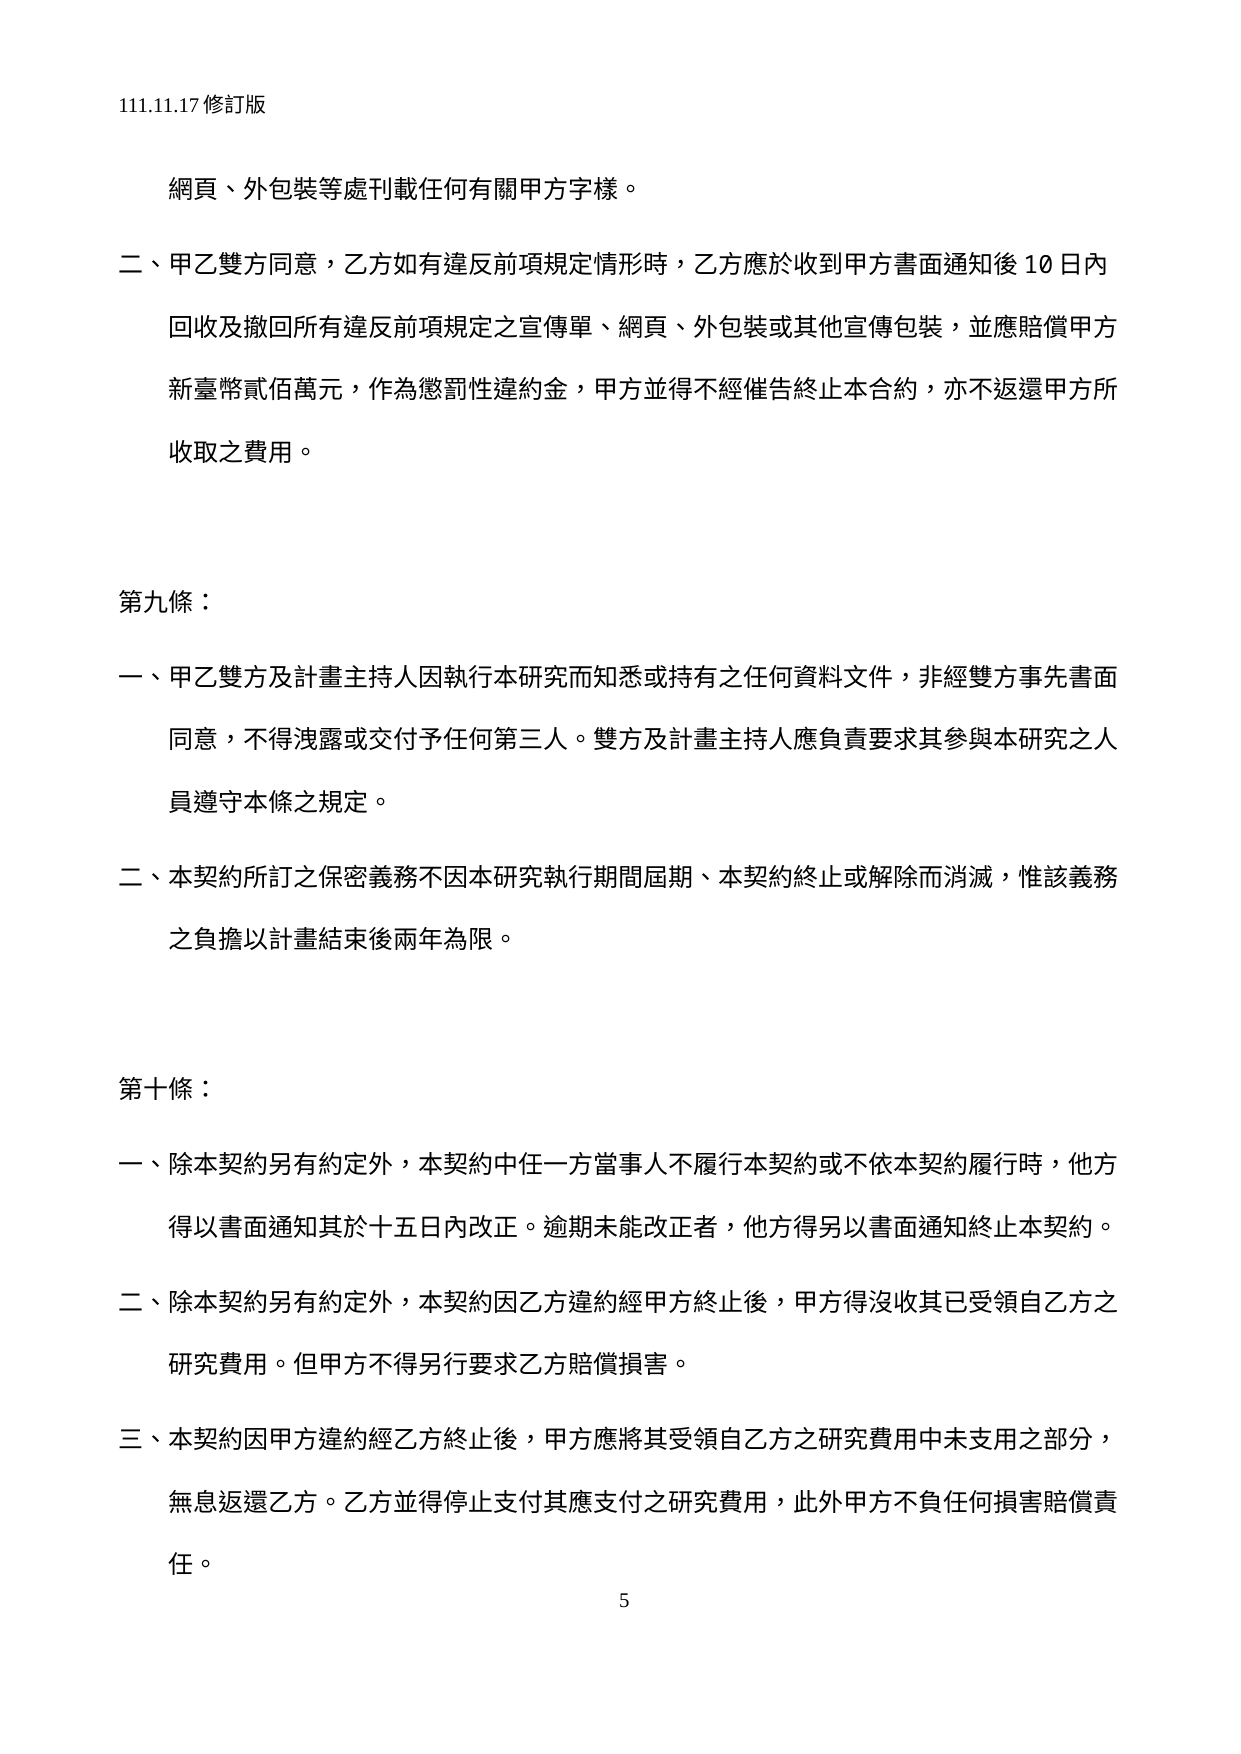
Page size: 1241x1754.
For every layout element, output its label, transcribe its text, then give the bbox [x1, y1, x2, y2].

text 二、本契約所訂之保密義務不因本研究執行期間屆期、本契約終止或解除而消滅，惟該義務之負擔以計畫結束後兩年為限。 [118, 834, 1122, 959]
text 第九條： [118, 559, 1122, 621]
text 一、除本契約另有約定外，本契約中任一方當事人不履行本契約或不依本契約履行時，他方得以書面通知其於十五日內改正。逾期未能改正者，他方得另以書面通知終止本契約。 [118, 1121, 1122, 1246]
text 一、本計畫之研究成果，僅係供乙方將來研發、製造參考之用，非為乙方技術或產品之一部分。甲方不對研究成果負任何擔保責任且不替乙方產品背書或宣傳，乙方不得於宣傳單、網頁、外包裝等處刊載任何有關甲方字樣。 [118, 146, 1122, 209]
text 第十條： [118, 1046, 1122, 1109]
text 二、甲乙雙方同意，乙方如有違反前項規定情形時，乙方應於收到甲方書面通知後10日內回收及撤回所有違反前項規定之宣傳單、網頁、外包裝或其他宣傳包裝，並應賠償甲方新臺幣貳佰萬元，作為懲罰性違約金，甲方並得不經催告終止本合約，亦不返還甲方所收取之費用。 [118, 221, 1122, 471]
text 一、甲乙雙方及計畫主持人因執行本研究而知悉或持有之任何資料文件，非經雙方事先書面同意，不得洩露或交付予任何第三人。雙方及計畫主持人應負責要求其參與本研究之人員遵守本條之規定。 [118, 634, 1122, 821]
text 二、除本契約另有約定外，本契約因乙方違約經甲方終止後，甲方得沒收其已受領自乙方之研究費用。但甲方不得另行要求乙方賠償損害。 [118, 1259, 1122, 1384]
text 三、本契約因甲方違約經乙方終止後，甲方應將其受領自乙方之研究費用中未支用之部分，無息返還乙方。乙方並得停止支付其應支付之研究費用，此外甲方不負任何損害賠償責任。 [118, 1396, 1122, 1584]
